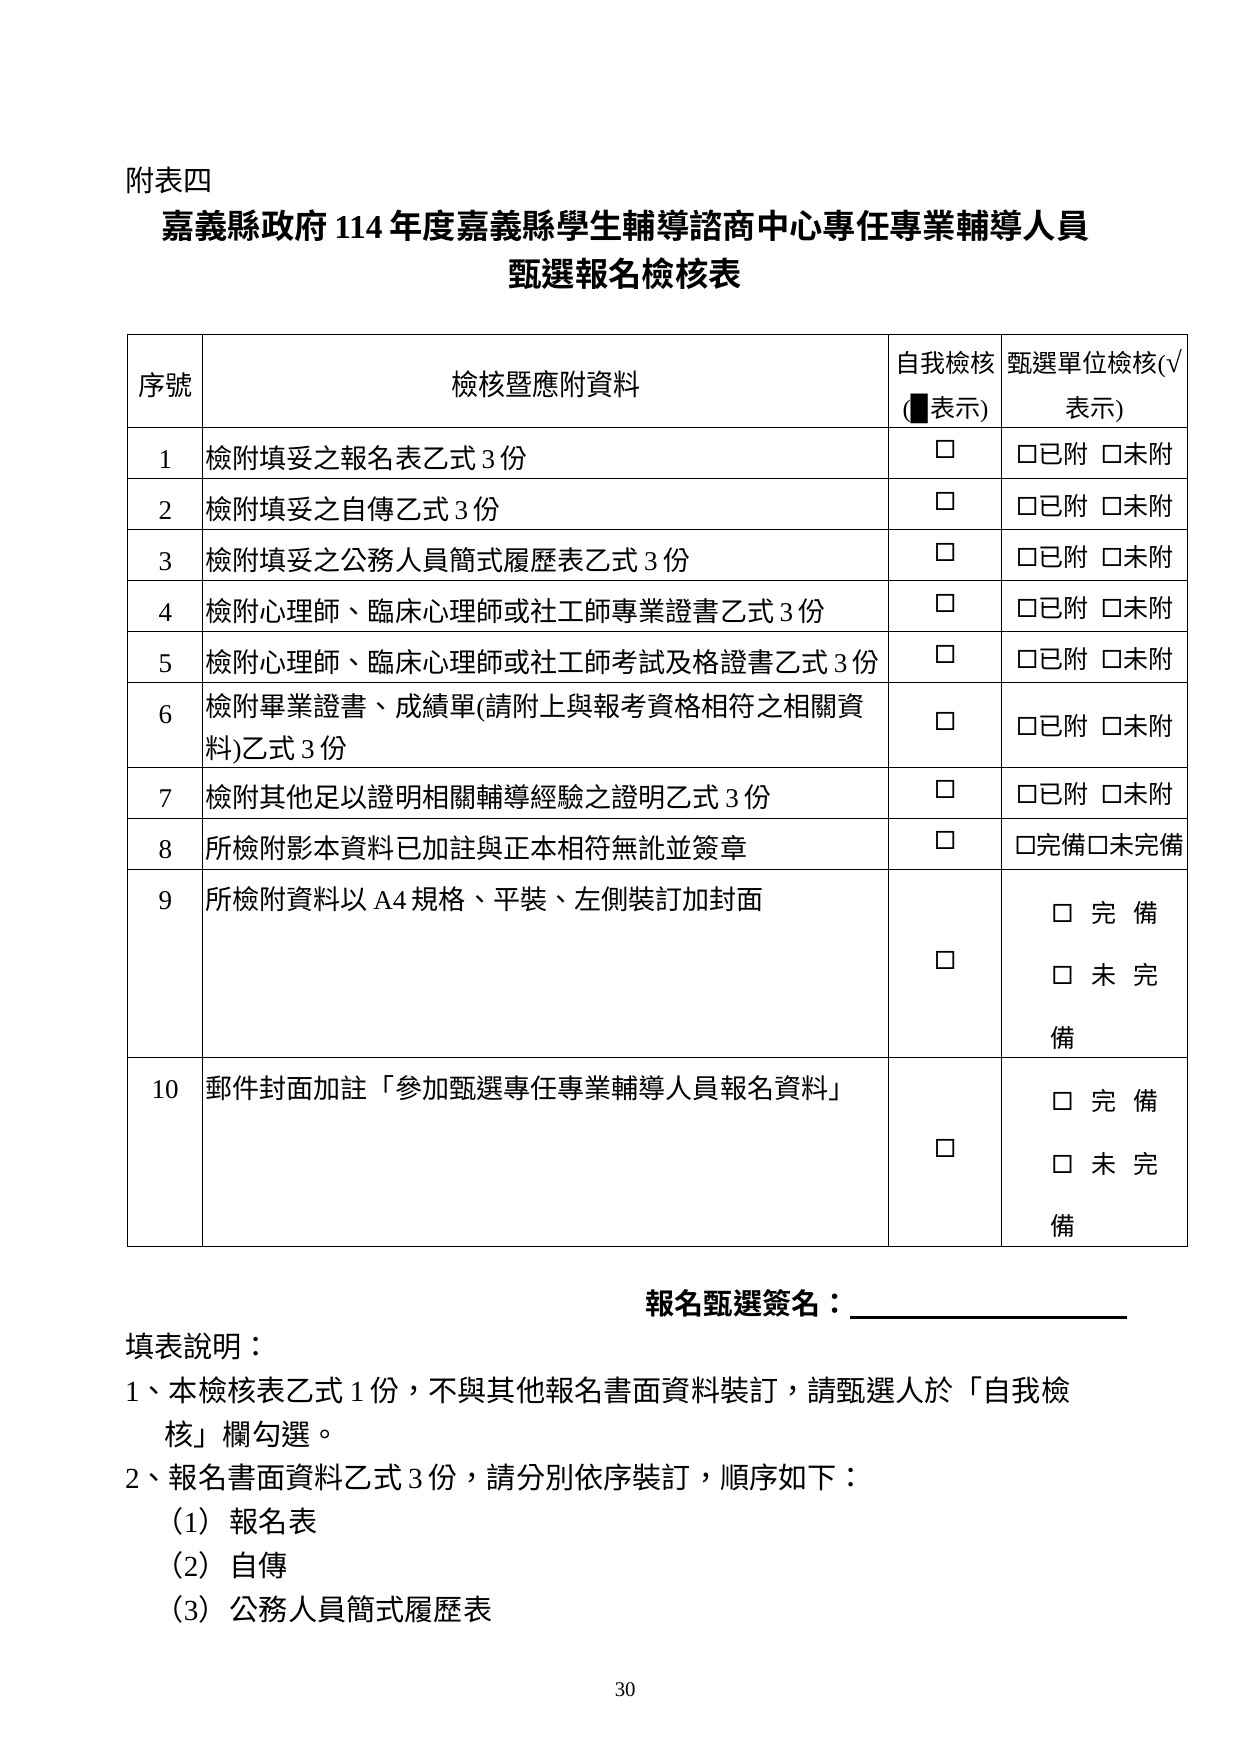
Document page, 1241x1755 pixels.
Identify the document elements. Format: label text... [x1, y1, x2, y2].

table_cell 2 [128, 479, 202, 529]
table_cell 完備未完備 [1002, 1058, 1187, 1246]
table_cell 檢附心理師、臨床心理師或社工師專業證書乙式3份 [203, 581, 888, 631]
table_cell 5 [128, 632, 202, 682]
table_cell 7 [128, 768, 202, 818]
table_cell 檢附填妥之報名表乙式3份 [203, 428, 888, 478]
table_header 甄選單位檢核(√表示) [1002, 335, 1187, 427]
table_cell 完備未完備 [1002, 819, 1187, 869]
table_cell 4 [128, 581, 202, 631]
table_cell  [889, 683, 1001, 767]
table_cell 已附 未附 [1002, 683, 1187, 767]
table_cell  [889, 1058, 1001, 1246]
table_cell 已附 未附 [1002, 428, 1187, 478]
table_cell 已附 未附 [1002, 581, 1187, 631]
table_header 序號 [128, 335, 202, 427]
list 報名表 [154, 1498, 1125, 1541]
table_cell 9 [128, 870, 202, 1057]
table_cell 完備未完備 [1002, 870, 1187, 1057]
table_cell 1 [128, 428, 202, 478]
list 自傳 [154, 1541, 1125, 1585]
table_cell 10 [128, 1058, 202, 1246]
table_cell  [889, 632, 1001, 682]
table_cell  [889, 530, 1001, 580]
table_cell  [889, 768, 1001, 818]
table_cell  [889, 428, 1001, 478]
table_cell 8 [128, 819, 202, 869]
table_cell 6 [128, 683, 202, 767]
text 2、報名書面資料乙式3份，請分別依序裝訂，順序如下： [125, 1454, 1125, 1498]
table_cell  [889, 870, 1001, 1057]
table_cell 已附 未附 [1002, 768, 1187, 818]
table_cell 已附 未附 [1002, 530, 1187, 580]
table_cell 檢附其他足以證明相關輔導經驗之證明乙式3份 [203, 768, 888, 818]
table_cell 檢附心理師、臨床心理師或社工師考試及格證書乙式3份 [203, 632, 888, 682]
table_cell 檢附填妥之自傳乙式3份 [203, 479, 888, 529]
table_cell 郵件封面加註「參加甄選專任專業輔導人員報名資料」 [203, 1058, 888, 1246]
list 公務人員簡式履歷表 [154, 1585, 1125, 1629]
table_cell  [889, 581, 1001, 631]
table_cell 檢附填妥之公務人員簡式履歷表乙式3份 [203, 530, 888, 580]
table_header 檢核暨應附資料 [203, 335, 888, 427]
text 甄選報名檢核表 [125, 248, 1125, 296]
table_cell 所檢附影本資料已加註與正本相符無訛並簽章 [203, 819, 888, 869]
text 報名甄選簽名： [125, 1280, 1128, 1323]
table_cell 已附 未附 [1002, 632, 1187, 682]
table_header 自我檢核(▉表示) [889, 335, 1001, 427]
text 附表四 [125, 157, 1125, 199]
table_cell 3 [128, 530, 202, 580]
table_cell 檢附畢業證書、成績單(請附上與報考資格相符之相關資料)乙式3份 [203, 683, 888, 767]
table_cell 已附 未附 [1002, 479, 1187, 529]
table_cell  [889, 479, 1001, 529]
text 填表說明： [125, 1323, 1125, 1366]
table_cell  [889, 819, 1001, 869]
text 嘉義縣政府114年度嘉義縣學生輔導諮商中心專任專業輔導人員 [125, 199, 1125, 248]
table_cell 所檢附資料以A4規格、平裝、左側裝訂加封面 [203, 870, 888, 1057]
text 1、本檢核表乙式1份，不與其他報名書面資料裝訂，請甄選人於「自我檢核」欄勾選。 [125, 1366, 1125, 1454]
